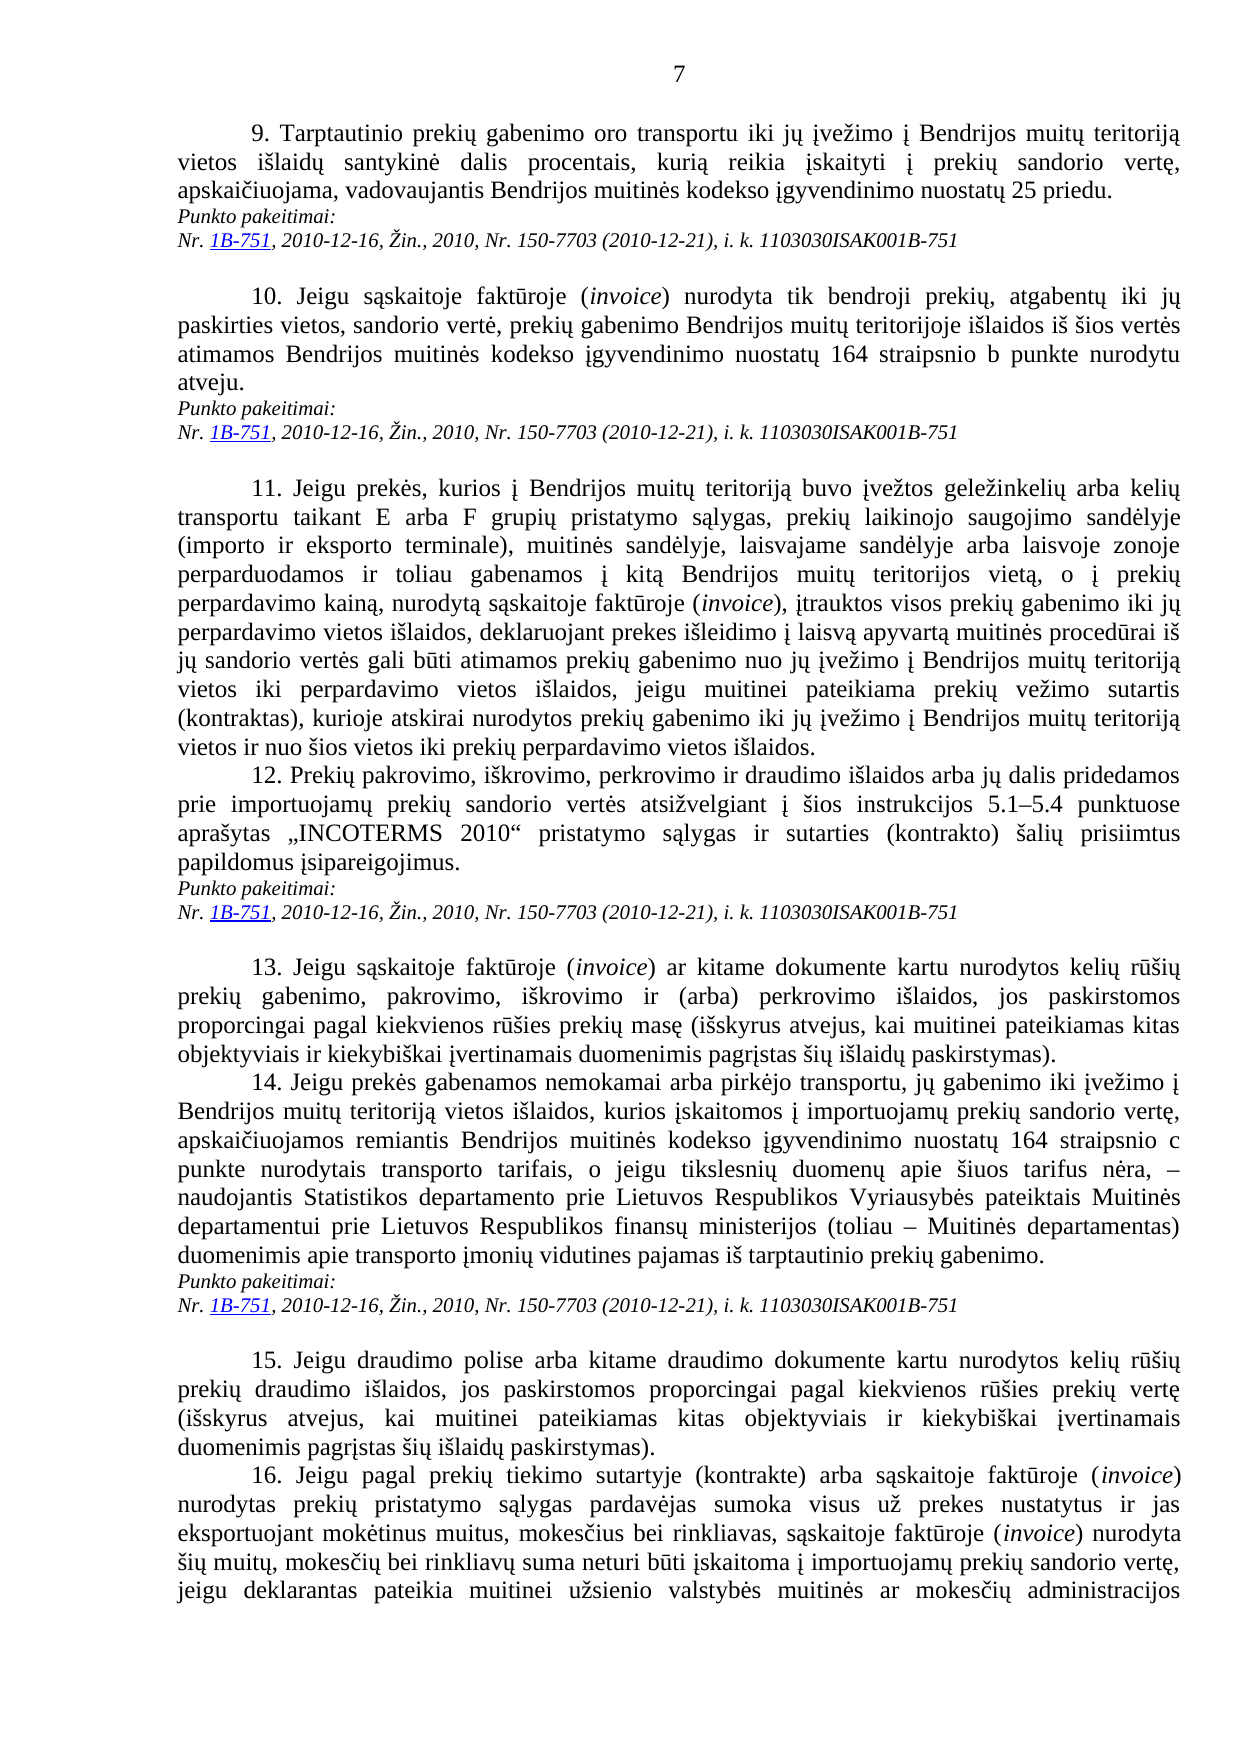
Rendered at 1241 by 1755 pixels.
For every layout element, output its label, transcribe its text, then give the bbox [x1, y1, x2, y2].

text Nr. 1B-751, 2010-12-16, Žin., 2010, Nr. 150-7703 (2010-12-21), i. k. 1103030ISAK001B-751 [177, 228, 1181, 252]
text 9. Tarptautinio prekių gabenimo oro transportu iki jų įvežimo į Bendrijos muitų teritoriją vietos išlaidų santykinė dalis procentais, kurią reikia įskaityti į prekių sandorio vertę, apskaičiuojama, vadovaujantis Bendrijos muitinės kodekso įgyvendinimo nuostatų 25 priedu. [177, 118, 1181, 204]
text 13. Jeigu sąskaitoje faktūroje (invoice) ar kitame dokumente kartu nurodytos kelių rūšių prekių gabenimo, pakrovimo, iškrovimo ir (arba) perkrovimo išlaidos, jos paskirstomos proporcingai pagal kiekvienos rūšies prekių masę (išskyrus atvejus, kai muitinei pateikiamas kitas objektyviais ir kiekybiškai įvertinamais duomenimis pagrįstas šių išlaidų paskirstymas). [177, 952, 1181, 1067]
text Punkto pakeitimai: [177, 876, 1181, 900]
text Nr. 1B-751, 2010-12-16, Žin., 2010, Nr. 150-7703 (2010-12-21), i. k. 1103030ISAK001B-751 [177, 420, 1181, 444]
text Punkto pakeitimai: [177, 1269, 1181, 1293]
text 12. Prekių pakrovimo, iškrovimo, perkrovimo ir draudimo išlaidos arba jų dalis pridedamos prie importuojamų prekių sandorio vertės atsižvelgiant į šios instrukcijos 5.1–5.4 punktuose aprašytas „INCOTERMS 2010“ pristatymo sąlygas ir sutarties (kontrakto) šalių prisiimtus papildomus įsipareigojimus. [177, 761, 1181, 876]
text 11. Jeigu prekės, kurios į Bendrijos muitų teritoriją buvo įvežtos geležinkelių arba kelių transportu taikant E arba F grupių pristatymo sąlygas, prekių laikinojo saugojimo sandėlyje (importo ir eksporto terminale), muitinės sandėlyje, laisvajame sandėlyje arba laisvoje zonoje perparduodamos ir toliau gabenamos į kitą Bendrijos muitų teritorijos vietą, o į prekių perpardavimo kainą, nurodytą sąskaitoje faktūroje (invoice), įtrauktos visos prekių gabenimo iki jų perpardavimo vietos išlaidos, deklaruojant prekes išleidimo į laisvą apyvartą muitinės procedūrai iš jų sandorio vertės gali būti atimamos prekių gabenimo nuo jų įvežimo į Bendrijos muitų teritoriją vietos iki perpardavimo vietos išlaidos, jeigu muitinei pateikiama prekių vežimo sutartis (kontraktas), kurioje atskirai nurodytos prekių gabenimo iki jų įvežimo į Bendrijos muitų teritoriją vietos ir nuo šios vietos iki prekių perpardavimo vietos išlaidos. [177, 473, 1181, 761]
text Nr. 1B-751, 2010-12-16, Žin., 2010, Nr. 150-7703 (2010-12-21), i. k. 1103030ISAK001B-751 [177, 900, 1181, 924]
text 10. Jeigu sąskaitoje faktūroje (invoice) nurodyta tik bendroji prekių, atgabentų iki jų paskirties vietos, sandorio vertė, prekių gabenimo Bendrijos muitų teritorijoje išlaidos iš šios vertės atimamos Bendrijos muitinės kodekso įgyvendinimo nuostatų 164 straipsnio b punkte nurodytu atveju. [177, 281, 1181, 396]
text 15. Jeigu draudimo polise arba kitame draudimo dokumente kartu nurodytos kelių rūšių prekių draudimo išlaidos, jos paskirstomos proporcingai pagal kiekvienos rūšies prekių vertę (išskyrus atvejus, kai muitinei pateikiamas kitas objektyviais ir kiekybiškai įvertinamais duomenimis pagrįstas šių išlaidų paskirstymas). [177, 1346, 1181, 1461]
text 14. Jeigu prekės gabenamos nemokamai arba pirkėjo transportu, jų gabenimo iki įvežimo į Bendrijos muitų teritoriją vietos išlaidos, kurios įskaitomos į importuojamų prekių sandorio vertę, apskaičiuojamos remiantis Bendrijos muitinės kodekso įgyvendinimo nuostatų 164 straipsnio c punkte nurodytais transporto tarifais, o jeigu tikslesnių duomenų apie šiuos tarifus nėra, – naudojantis Statistikos departamento prie Lietuvos Respublikos Vyriausybės pateiktais Muitinės departamentui prie Lietuvos Respublikos finansų ministerijos (toliau – Muitinės departamentas) duomenimis apie transporto įmonių vidutines pajamas iš tarptautinio prekių gabenimo. [177, 1067, 1181, 1269]
text Punkto pakeitimai: [177, 204, 1181, 228]
text 16. Jeigu pagal prekių tiekimo sutartyje (kontrakte) arba sąskaitoje faktūroje (invoice) nurodytas prekių pristatymo sąlygas pardavėjas sumoka visus už prekes nustatytus ir jas eksportuojant mokėtinus muitus, mokesčius bei rinkliavas, sąskaitoje faktūroje (invoice) nurodyta šių muitų, mokesčių bei rinkliavų suma neturi būti įskaitoma į importuojamų prekių sandorio vertę, jeigu deklarantas pateikia muitinei užsienio valstybės muitinės ar mokesčių administracijos [177, 1461, 1181, 1604]
text Punkto pakeitimai: [177, 396, 1181, 420]
text Nr. 1B-751, 2010-12-16, Žin., 2010, Nr. 150-7703 (2010-12-21), i. k. 1103030ISAK001B-751 [177, 1293, 1181, 1317]
